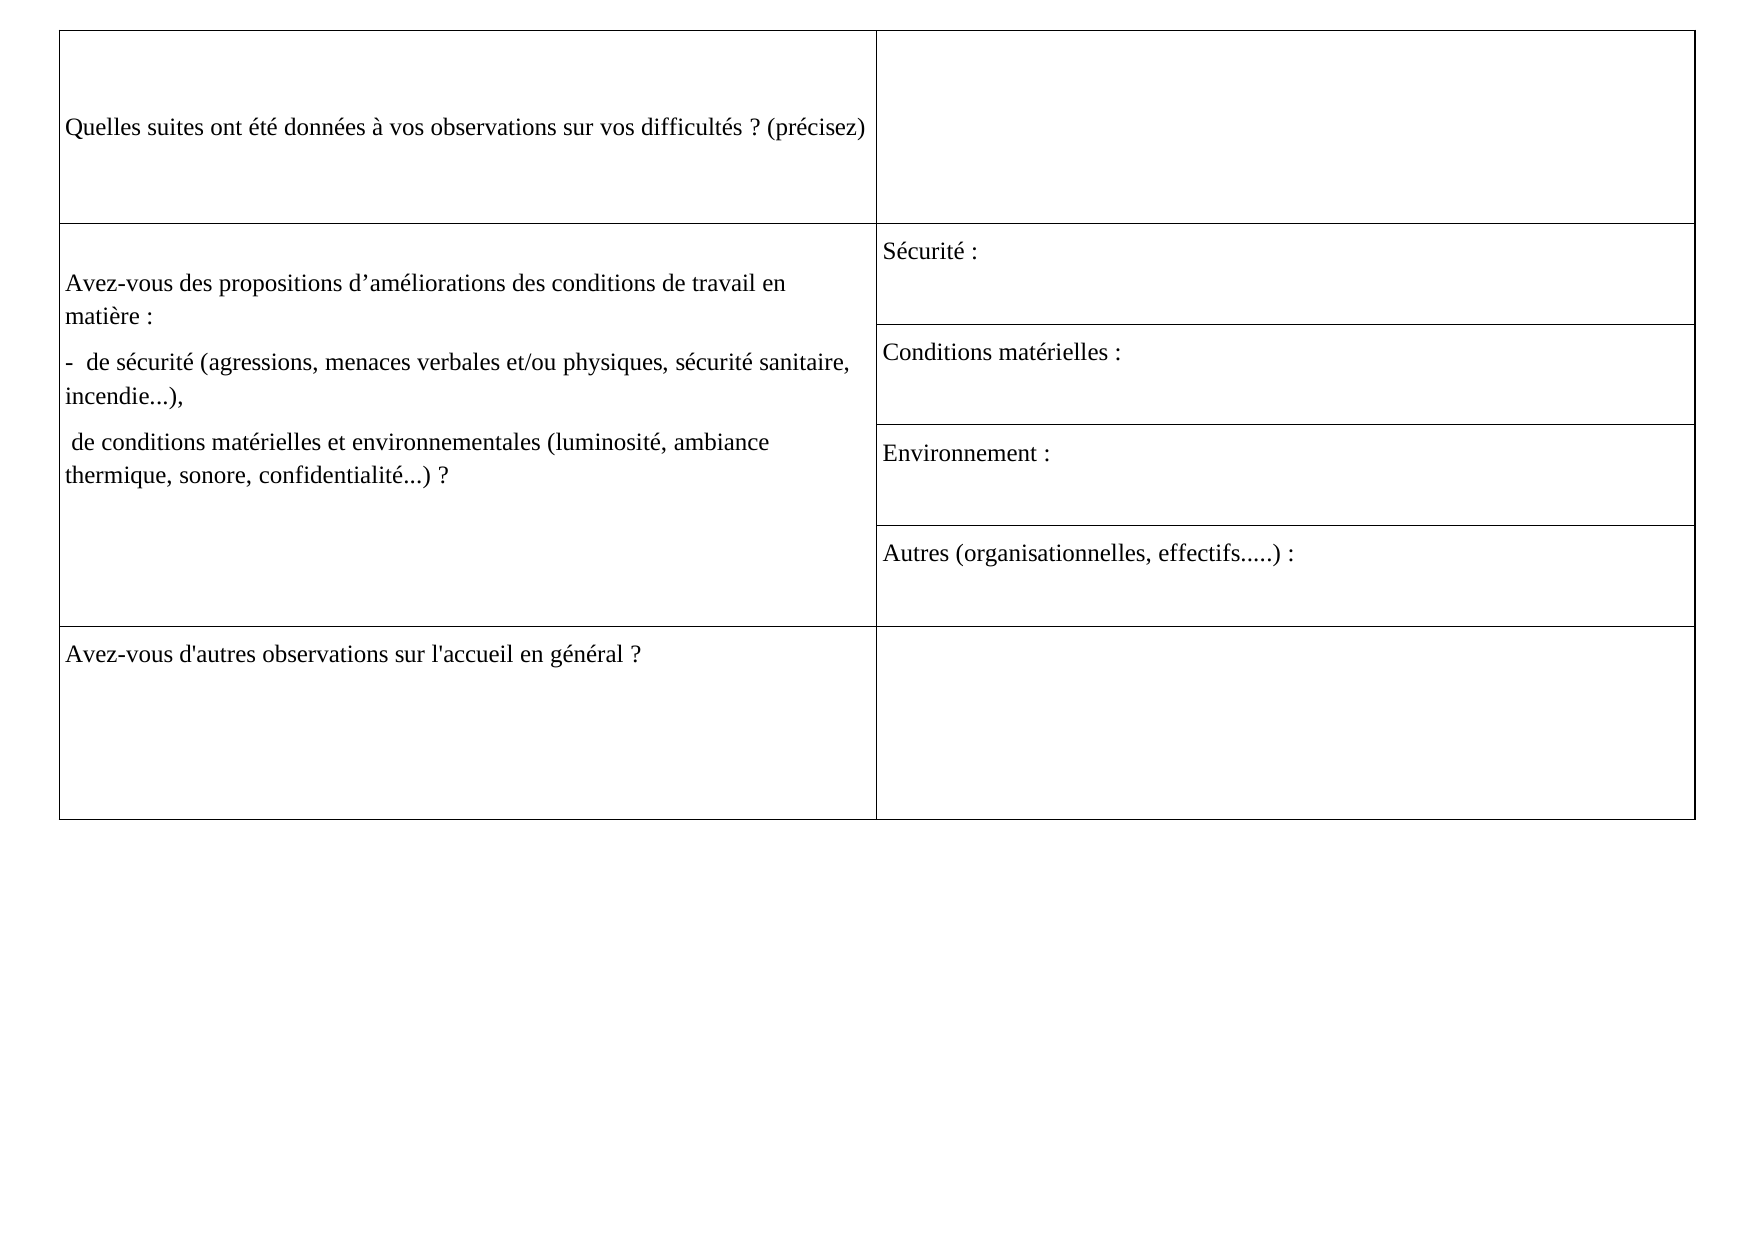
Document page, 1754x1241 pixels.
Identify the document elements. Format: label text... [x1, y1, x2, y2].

table_cell Sécurité : [877, 224, 1694, 323]
table_header Quelles suites ont été données à vos observations sur vos difficultés ? (précisez) [60, 31, 876, 223]
table_cell Avez-vous d'autres observations sur l'accueil en général ? [60, 627, 876, 819]
table_cell Autres (organisationnelles, effectifs.....) : [877, 526, 1694, 626]
table_header [877, 31, 1694, 223]
table_cell Environnement : [877, 425, 1694, 525]
table_cell Avez-vous des propositions d’améliorations des conditions de travail en matière : - de sécurité (agressions, menaces verbales et/ou physiques, sécurité sanitaire, incendie...), de conditions matérielles et environnementales (luminosité, ambiance thermique, sonore, confidentialité...) ? [60, 224, 876, 626]
table_cell Conditions matérielles : [877, 325, 1694, 424]
table_cell [877, 627, 1694, 819]
